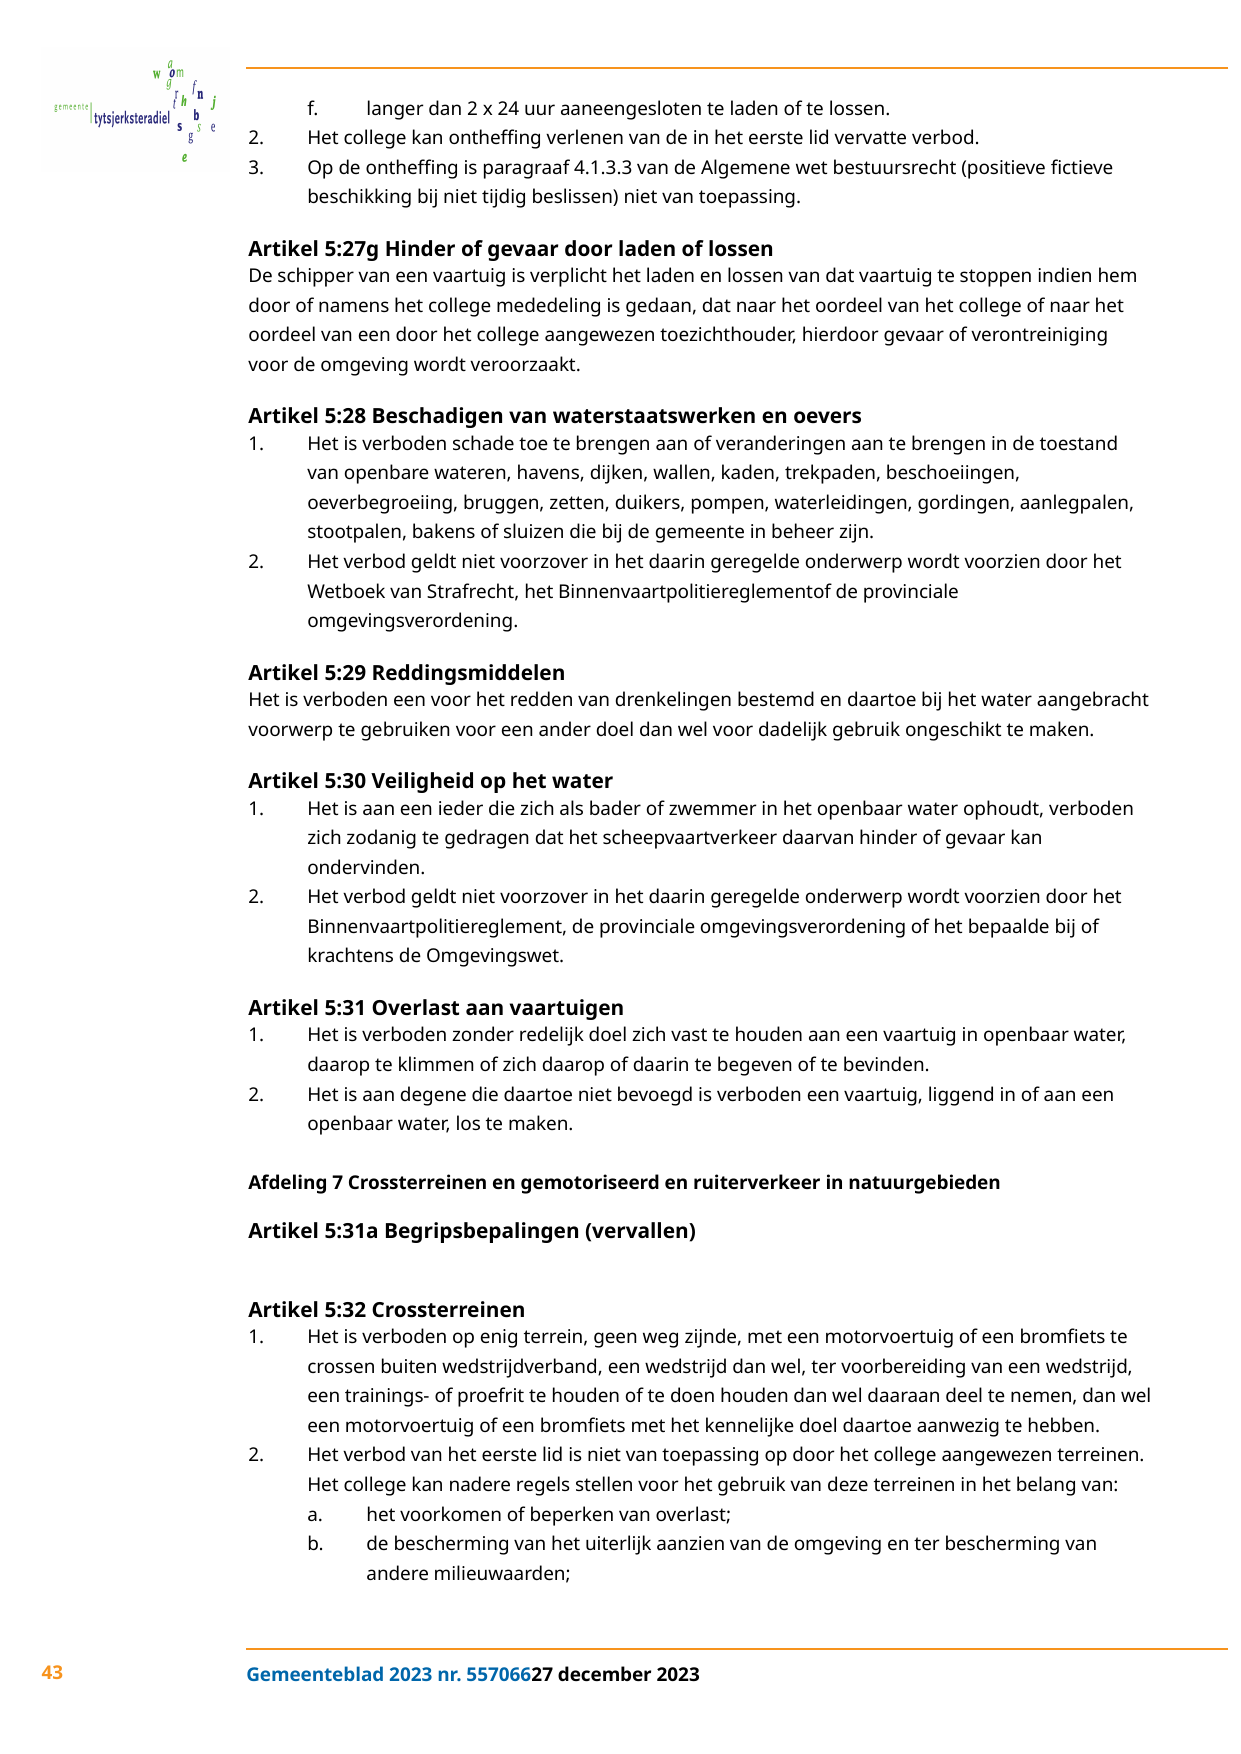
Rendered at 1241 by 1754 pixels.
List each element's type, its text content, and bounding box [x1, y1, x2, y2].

list Het is verboden op enig terrein, geen weg zijnde, met een motorvoertuig of een bromfiets te crossen buiten wedstrijdverband, een wedstrijd dan wel, ter voorbereiding van een wedstrijd, een trainings- of proefrit te houden of te doen houden dan wel daaraan deel te nemen, dan wel een motorvoertuig of een bromfiets met het kennelijke doel daartoe aanwezig te hebben. [248, 1323, 1152, 1438]
text Artikel 5:27g Hinder of gevaar door laden of lossen [248, 234, 1152, 262]
text Het is verboden een voor het redden van drenkelingen bestemd en daartoe bij het water aangebracht voorwerp te gebruiken voor een ander doel dan wel voor dadelijk gebruik ongeschikt te maken. [248, 686, 1152, 742]
picture [41, 47, 231, 172]
list Op de ontheffing is paragraaf 4.1.3.3 van de Algemene wet bestuursrecht (positieve fictieve beschikking bij niet tijdig beslissen) niet van toepassing. [248, 154, 1152, 209]
text Artikel 5:29 Reddingsmiddelen [248, 658, 1152, 686]
list Het is verboden schade toe te brengen aan of veranderingen aan te brengen in de toestand van openbare wateren, havens, dijken, wallen, kaden, trekpaden, beschoeiingen, oeverbegroeiing, bruggen, zetten, duikers, pompen, waterleidingen, gordingen, aanlegpalen, stootpalen, bakens of sluizen die bij de gemeente in beheer zijn. [248, 430, 1152, 544]
text Artikel 5:31a Begripsbepalingen (vervallen) [248, 1216, 1152, 1244]
list Het verbod van het eerste lid is niet van toepassing op door het college aangewezen terreinen. Het college kan nadere regels stellen voor het gebruik van deze terreinen in het belang van: [248, 1442, 1152, 1497]
list Het is verboden zonder redelijk doel zich vast te houden aan een vaartuig in openbaar water, daarop te klimmen of zich daarop of daarin te begeven of te bevinden. [248, 1022, 1152, 1077]
list langer dan 2 x 24 uur aaneengesloten te laden of te lossen. [307, 95, 1152, 121]
list Het is aan degene die daartoe niet bevoegd is verboden een vaartuig, liggend in of aan een openbaar water, los te maken. [248, 1081, 1152, 1136]
text Artikel 5:31 Overlast aan vaartuigen [248, 993, 1152, 1022]
list Het verbod geldt niet voorzover in het daarin geregelde onderwerp wordt voorzien door het Wetboek van Strafrecht, het Binnenvaartpolitiereglementof de provinciale omgevingsverordening. [248, 548, 1152, 633]
list Het verbod geldt niet voorzover in het daarin geregelde onderwerp wordt voorzien door het Binnenvaartpolitiereglement, de provinciale omgevingsverordening of het bepaalde bij of krachtens de Omgevingswet. [248, 883, 1152, 968]
text Artikel 5:28 Beschadigen van waterstaatswerken en oevers [248, 402, 1152, 430]
list de bescherming van het uiterlijk aanzien van de omgeving en ter bescherming van andere milieuwaarden; [307, 1530, 1152, 1586]
list Het college kan ontheffing verlenen van de in het eerste lid vervatte verbod. [248, 124, 1152, 150]
text Artikel 5:32 Crossterreinen [248, 1295, 1152, 1323]
text Artikel 5:30 Veiligheid op het water [248, 766, 1152, 795]
text De schipper van een vaartuig is verplicht het laden en lossen van dat vaartuig te stoppen indien hem door of namens het college mededeling is gedaan, dat naar het oordeel van het college of naar het oordeel van een door het college aangewezen toezichthouder, hierdoor gevaar of verontreiniging voor de omgeving wordt veroorzaakt. [248, 262, 1152, 377]
text Afdeling 7 Crossterreinen en gemotoriseerd en ruiterverkeer in natuurgebieden [248, 1169, 1152, 1195]
list Het is aan een ieder die zich als bader of zwemmer in het openbaar water ophoudt, verboden zich zodanig te gedragen dat het scheepvaartverkeer daarvan hinder of gevaar kan ondervinden. [248, 795, 1152, 880]
list het voorkomen of beperken van overlast; [307, 1501, 1152, 1527]
